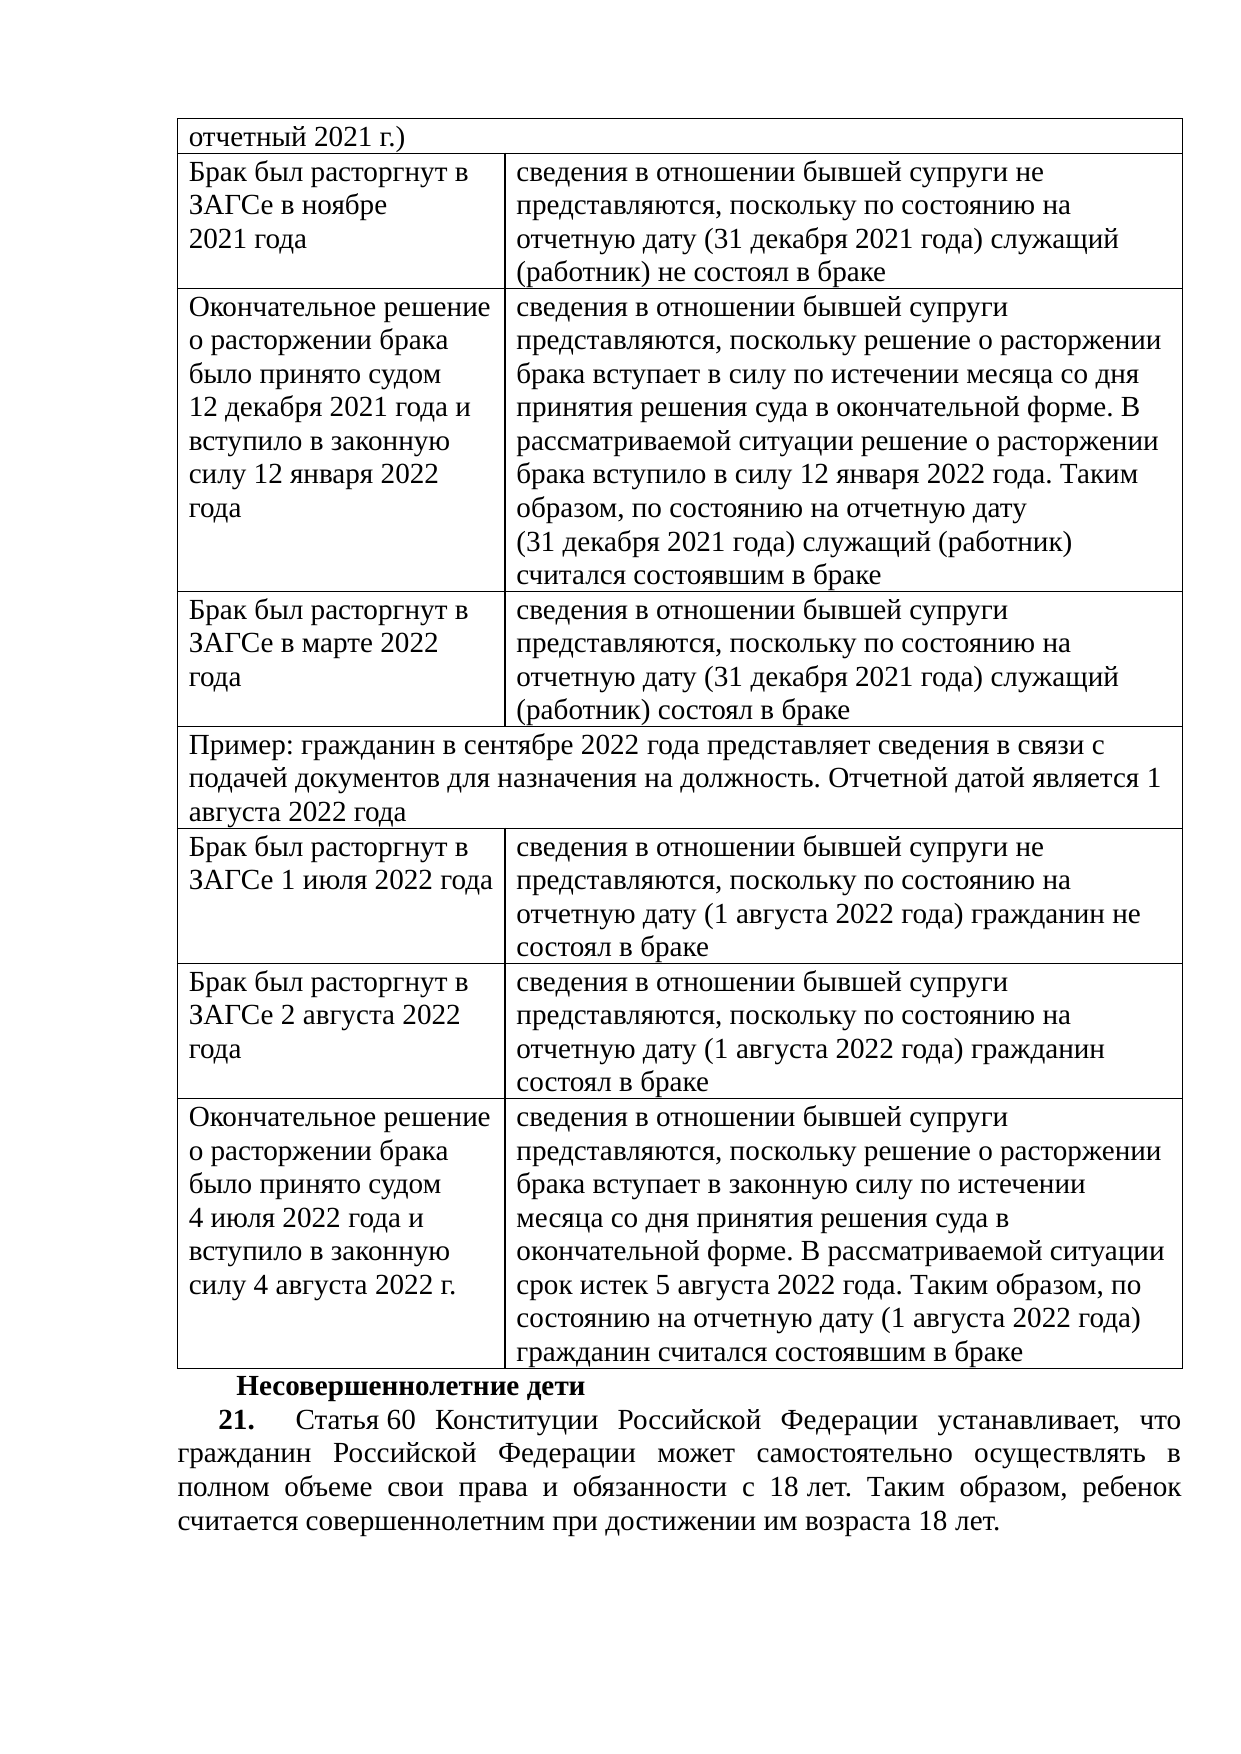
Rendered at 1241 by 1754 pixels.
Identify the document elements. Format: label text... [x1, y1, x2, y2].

table_cell Брак был расторгнут в ЗАГСе 2 августа 2022 года [178, 964, 504, 1098]
table_cell сведения в отношении бывшей супруги не представляются, поскольку по состоянию на отчетную дату (31 декабря 2021 года) служащий (работник) не состоял в браке [506, 154, 1182, 288]
table_cell Пример: гражданин в сентябре 2022 года представляет сведения в связи с подачей документов для назначения на должность. Отчетной датой является 1 августа 2022 года [178, 727, 1182, 828]
table_cell Брак был расторгнут в ЗАГСе в марте 2022 года [178, 592, 504, 726]
table_cell сведения в отношении бывшей супруги представляются, поскольку решение о расторжении брака вступает в силу по истечении месяца со дня принятия решения суда в окончательной форме. В рассматриваемой ситуации решение о расторжении брака вступило в силу 12 января 2022 года. Таким образом, по состоянию на отчетную дату (31 декабря 2021 года) служащий (работник) считался состоявшим в браке [506, 289, 1182, 591]
table_cell сведения в отношении бывшей супруги представляются, поскольку по состоянию на отчетную дату (1 августа 2022 года) гражданин состоял в браке [506, 964, 1182, 1098]
table_cell сведения в отношении бывшей супруги представляются, поскольку по состоянию на отчетную дату (31 декабря 2021 года) служащий (работник) состоял в браке [506, 592, 1182, 726]
table_cell Брак был расторгнут в ЗАГСе в ноябре 2021 года [178, 154, 504, 288]
table_cell сведения в отношении бывшей супруги не представляются, поскольку по состоянию на отчетную дату (1 августа 2022 года) гражданин не состоял в браке [506, 829, 1182, 963]
table_cell сведения в отношении бывшей супруги представляются, поскольку решение о расторжении брака вступает в законную силу по истечении месяца со дня принятия решения суда в окончательной форме. В рассматриваемой ситуации срок истек 5 августа 2022 года. Таким образом, по состоянию на отчетную дату (1 августа 2022 года) гражданин считался состоявшим в браке [506, 1099, 1182, 1367]
table_cell Окончательное решение о расторжении брака было принято судом 4 июля 2022 года и вступило в законную силу 4 августа 2022 г. [178, 1099, 504, 1367]
table_header отчетный 2021 г.) [178, 119, 1182, 153]
table_cell Окончательное решение о расторжении брака было принято судом 12 декабря 2021 года и вступило в законную силу 12 января 2022 года [178, 289, 504, 591]
table_cell Брак был расторгнут в ЗАГСе 1 июля 2022 года [178, 829, 504, 963]
list Статья 60 Конституции Российской Федерации устанавливает, что гражданин Российской Федерации может самостоятельно осуществлять в полном объеме свои права и обязанности с 18 лет. Таким образом, ребенок считается совершеннолетним при достижении им возраста 18 лет. [177, 1402, 1182, 1536]
text Несовершеннолетние дети [177, 1369, 1182, 1402]
